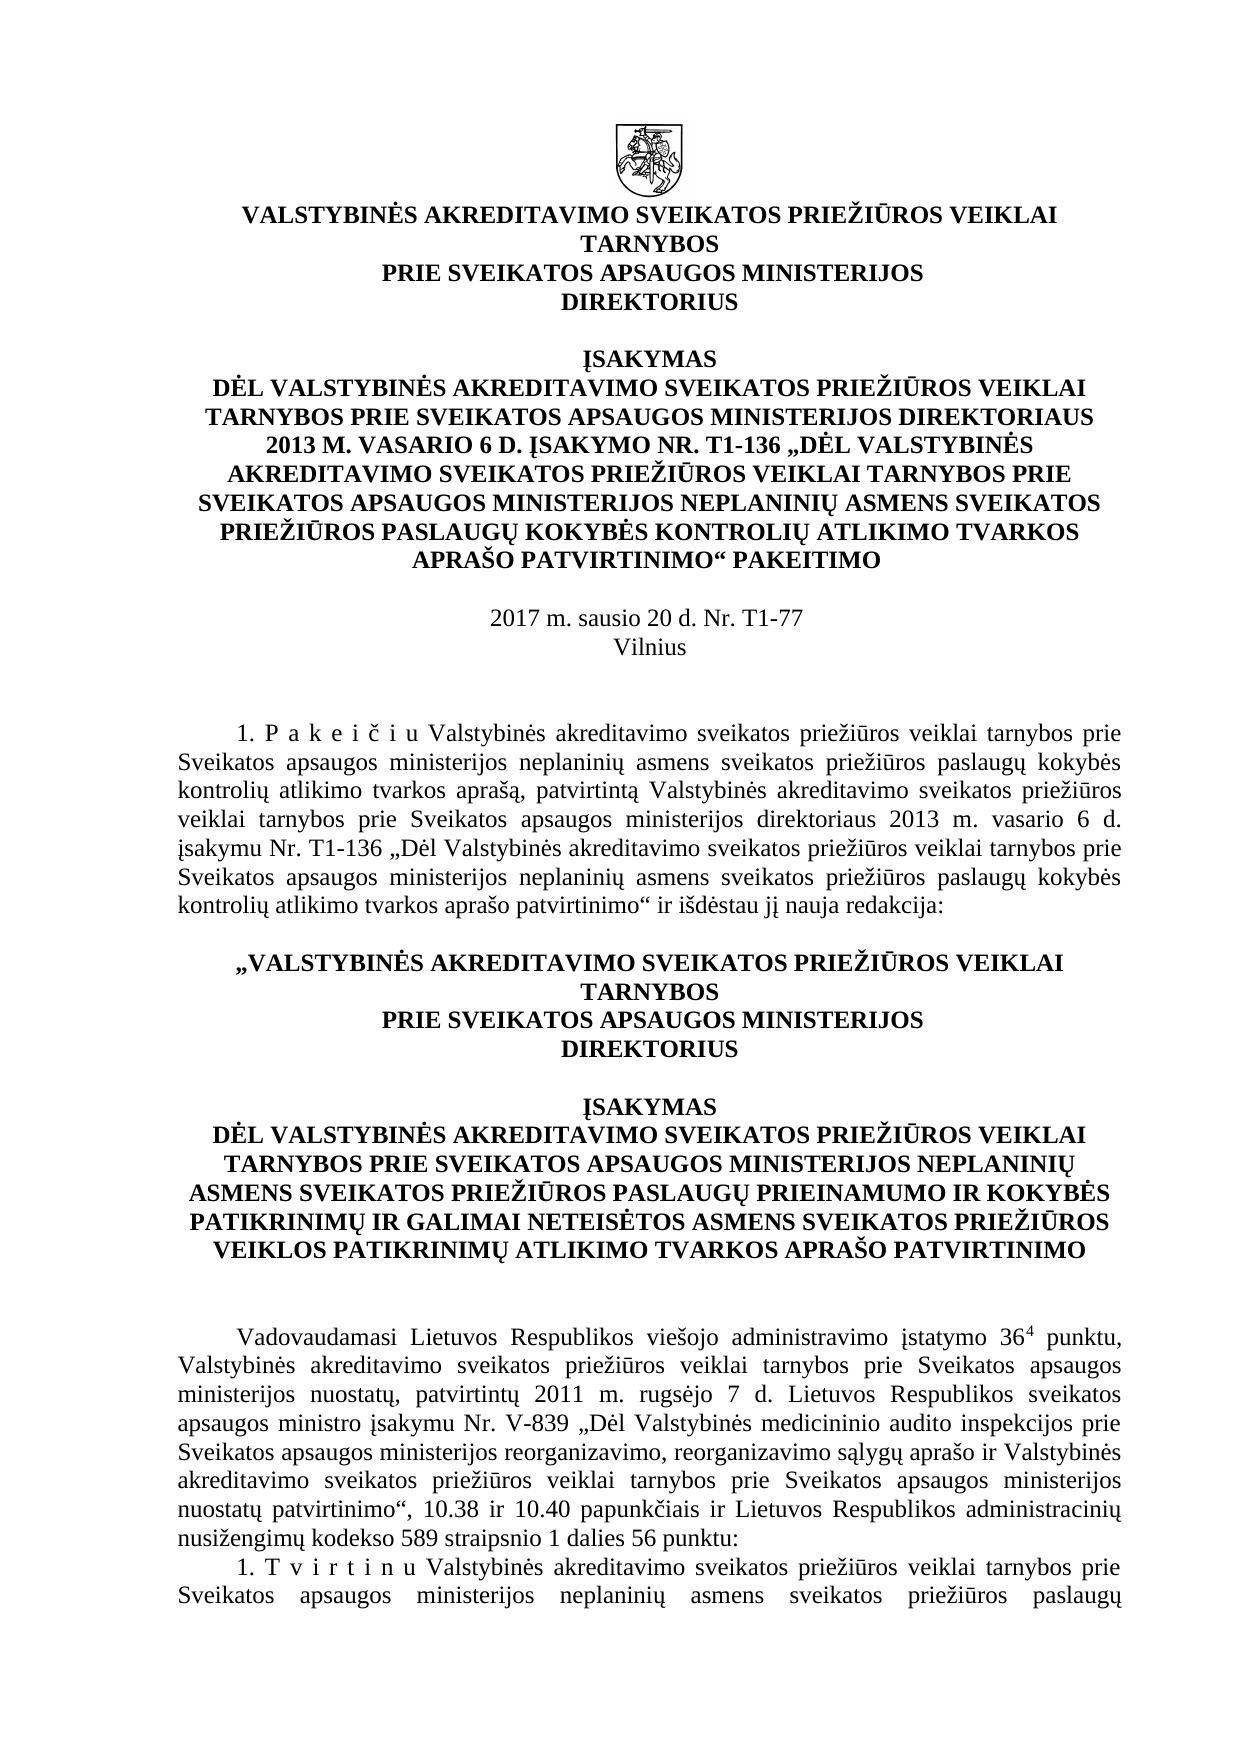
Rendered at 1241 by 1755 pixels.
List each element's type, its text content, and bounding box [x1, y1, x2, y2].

text DĖL VALSTYBINĖS AKREDITAVIMO SVEIKATOS PRIEŽIŪROS VEIKLAI TARNYBOS PRIE SVEIKATOS APSAUGOS MINISTERIJOS direktoriaus 2013 M. VASARIO 6 D. ĮSAKYMO NR. t1-136 „dĖL VALSTYBINĖS AKREDITAVIMO SVEIKATOS PRIEŽIŪROS VEIKLAI TARNYBOS PRIE SVEIKATOS APSAUGOS MINISTERIJOS NEPLANINIŲ ASMENS SVEIKATOS PRIEŽIŪROS PASLAUGŲ KOKYBĖS KONTROLIŲ ATLIKIMO TVARKOS APRAŠO PATVIRTINIMO“ PAKEITIMO [177, 373, 1122, 574]
text Vilnius [177, 632, 1122, 661]
text „VALSTYBINĖS AKREDITAVIMO SVEIKATOS PRIEŽIŪROS VEIKLAI TARNYBOS [177, 948, 1122, 1006]
text Vadovaudamasi Lietuvos Respublikos viešojo administravimo įstatymo 364 punktu, Valstybinės akreditavimo sveikatos priežiūros veiklai tarnybos prie Sveikatos apsaugos ministerijos nuostatų, patvirtintų 2011 m. rugsėjo 7 d. Lietuvos Respublikos sveikatos apsaugos ministro įsakymu Nr. V-839 „Dėl Valstybinės medicininio audito inspekcijos prie Sveikatos apsaugos ministerijos reorganizavimo, reorganizavimo sąlygų aprašo ir Valstybinės akreditavimo sveikatos priežiūros veiklai tarnybos prie Sveikatos apsaugos ministerijos nuostatų patvirtinimo“, 10.38 ir 10.40 papunkčiais ir Lietuvos Respublikos administracinių nusižengimų kodekso 589 straipsnio 1 dalies 56 punktu: [177, 1322, 1122, 1552]
text ĮSAKYMAS [177, 1092, 1122, 1121]
text 1. P a k e i č i u Valstybinės akreditavimo sveikatos priežiūros veiklai tarnybos prie Sveikatos apsaugos ministerijos neplaninių asmens sveikatos priežiūros paslaugų kokybės kontrolių atlikimo tvarkos aprašą, patvirtintą Valstybinės akreditavimo sveikatos priežiūros veiklai tarnybos prie Sveikatos apsaugos ministerijos direktoriaus 2013 m. vasario 6 d. įsakymu Nr. T1-136 „Dėl Valstybinės akreditavimo sveikatos priežiūros veiklai tarnybos prie Sveikatos apsaugos ministerijos neplaninių asmens sveikatos priežiūros paslaugų kokybės kontrolių atlikimo tvarkos aprašo patvirtinimo“ ir išdėstau jį nauja redakcija: [177, 718, 1122, 919]
text DIREKTORIUS [177, 1034, 1122, 1063]
text DĖL Valstybinės akreditavimo sveikatos priežiūros veiklai tarnybos prie Sveikatos apsaugos ministerijos NeplaninIŲ asmens sveikatos priežiūros paslaugų prieinamumo ir kokybės PATIKRINIMŲ IR GALIMAI NETEISĖTOS ASMENS SVEIKATOS PRIEŽIŪROS VEIKLOS PATIKRINIMŲ ATLIKIMO tvarkos APRAŠO PATVIRTINIMO [177, 1121, 1122, 1264]
text ĮSAKYMAS [177, 344, 1122, 373]
text PRIE Sveikatos Apsaugos Ministerijos [177, 258, 1122, 287]
text 1. T v i r t i n u Valstybinės akreditavimo sveikatos priežiūros veiklai tarnybos prie Sveikatos apsaugos ministerijos neplaninių asmens sveikatos priežiūros paslaugų [177, 1552, 1122, 1609]
text 2017 m. sausio 20 d. Nr. T1-77 [177, 603, 1122, 632]
text PRIE Sveikatos Apsaugos Ministerijos [177, 1006, 1122, 1034]
text DIREKTORIUS [177, 287, 1122, 316]
text VALSTYBINĖS AKREDITAVIMO SVEIKATOS PRIEŽIŪROS VEIKLAI TARNYBOS [177, 201, 1122, 258]
